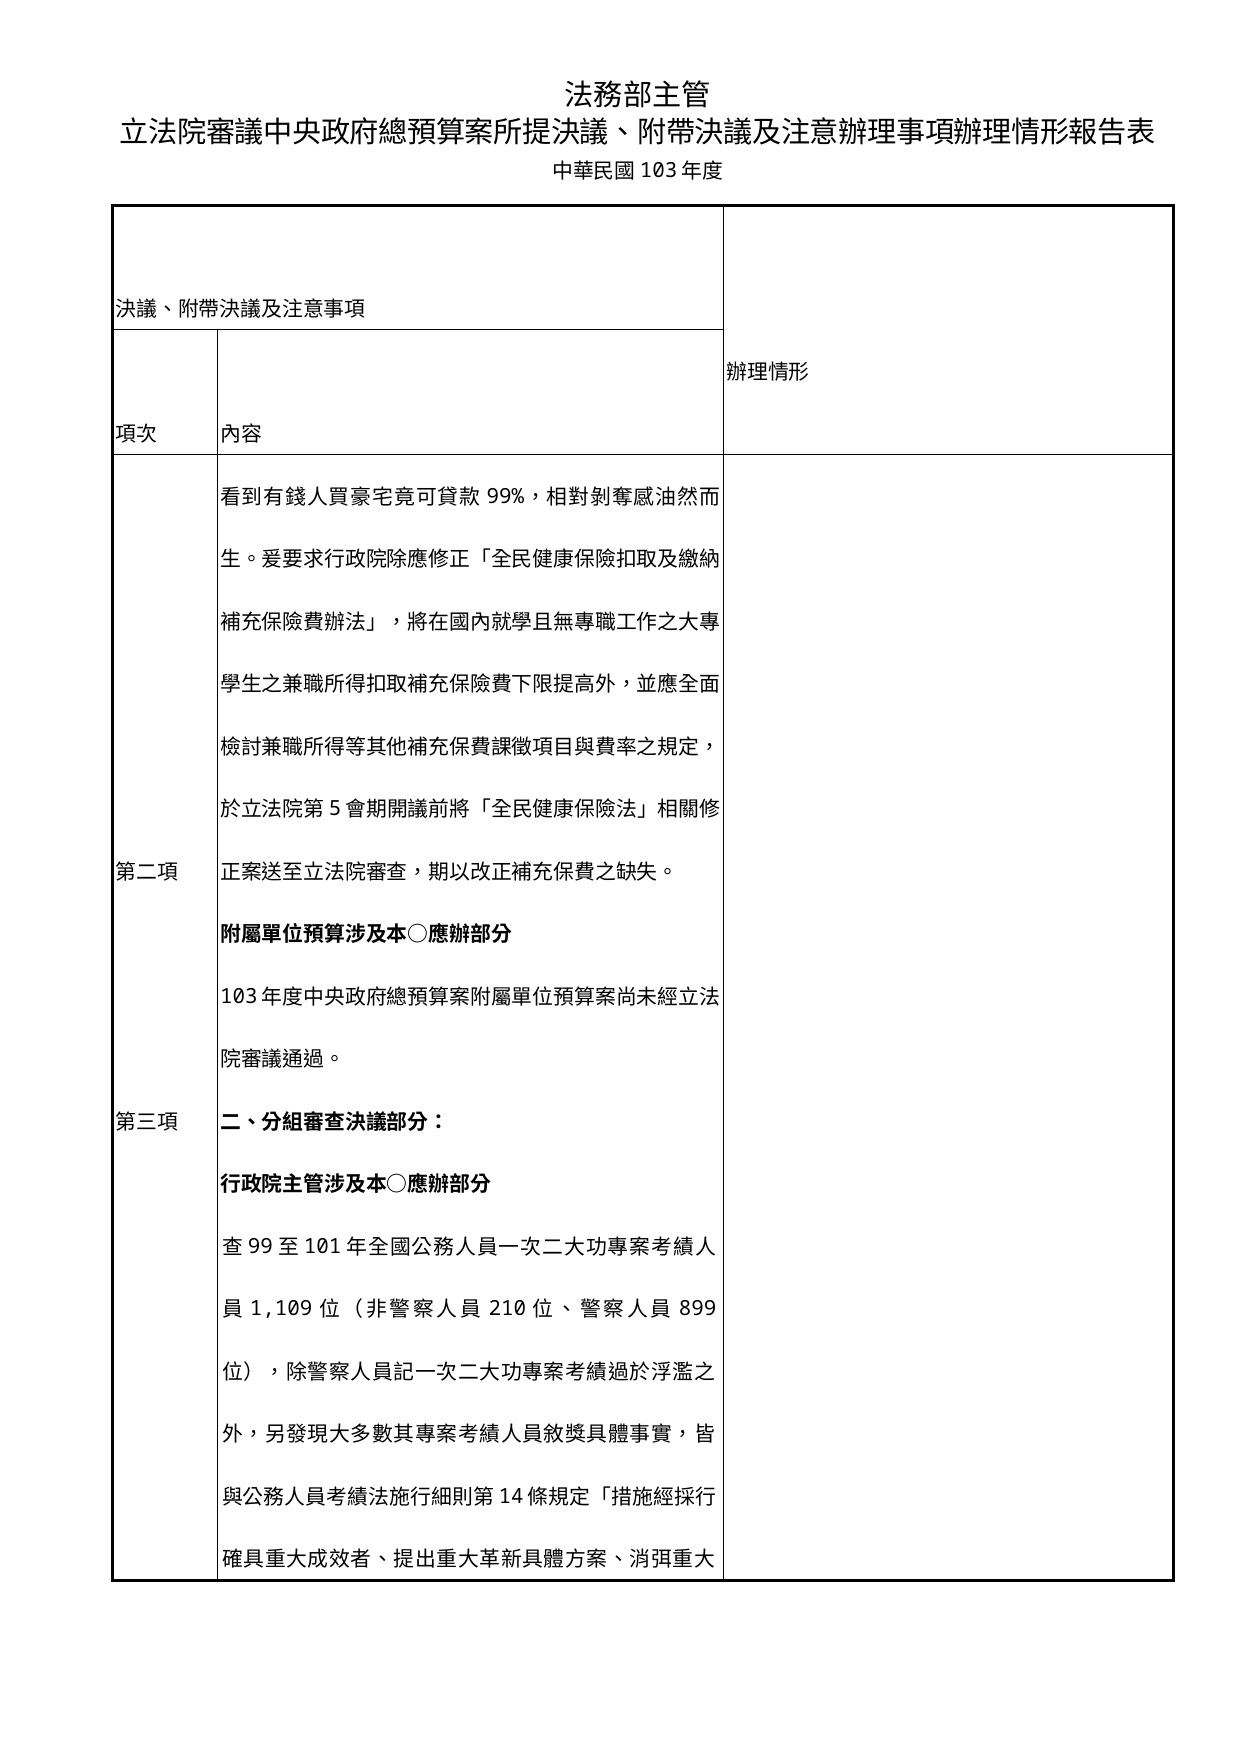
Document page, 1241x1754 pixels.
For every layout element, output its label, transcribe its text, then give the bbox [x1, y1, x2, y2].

table_cell 已遵照辦理。 有關103年度本○編列「車輛養護費」及「辦公器具養護費」已遵照刪減5%，其餘事項配合行政院所定及依照相關法令規定辦理。 例一：編有大陸地區旅費之機關 已遵照辦理。 例二：未編大陸地區旅費之機關 本○無此項決議應辦事項。 已遵照辦理。 本○無此項決議應辦事項。 本○無此項決議應辦事項。 例一：本部 1.依「法務部及所屬各機關職員申請公餘進修費用補助要點」第3點規定，所稱公餘進修，係指本部及所屬各機關編制內職員利用非上班時間至國內政府立案之專科以上學校攻讀與業務有關之學位或修習與業務有關之學科；第4點規定，核定公餘進修者，得就實際支付之學費、學分費或雜費及其他必要費用申請補助，每學期每人最高補助新臺幣2萬元，本部及所屬各機關得視預算經費狀況減少補助額度。準此，本部及所屬各機關僅就現職人員公餘時間與業務相關之進修核予補助。 2.茲以近年來國家財務狀況緊縮，本部預算經費逐年遭刪減，為使有限經費能發揮更大實施效益，爰自104年度起本部職員公餘進修費用補助最高額度，將由上開2萬元調減為1萬元。至本部所屬各機關亦已配合預算經費狀況減少補助額度，金額從數千元至2萬元不等。 例二：本部以外之其他機關 1.依「法務部及所屬各機關職員申請公餘進修費用補助要點」第3點規定，所稱公餘進修，係指本部及所屬各機關編制內職員利用非上班時間至國內政府立案之專科以上學校攻讀與業務有關之學位或修習與業務有關之學科；第4點規定，核定公餘進修者，得就實際支付之學費、學分費或雜費及其他必要費用申請補助，每學期每人最高補助新臺幣2萬元，各機關得視預算經費狀況減少補助額度。準此，本○僅就現職人員公餘時間與業務相關之進修核予補助。 2.茲以近年來國家財務狀況緊縮，本○預算經費逐年遭刪減，為使有限經費能發揮更大實施效益，爰自104年度起本○已配合預算經費狀況減少補助額度。(如果有減少即寫2點，如未減少補助額度者第2點請刪除) 本○無此項決議應辦事項。 配合行政院所定及依照相關法令規定辦理。 例一：本部 有關本部補助各大專院校、民間團體辦理法治教育宣導活動，均採審定補助經費項目、定額補助之方式辦理，由申請補助機關依核定項目、金額統籌運用，並無決議所提之情形發生，另外，關於補助財團法人犯罪被害人保護協會、財團法人臺灣及福建更生保護會部分，因健保新制衍生之補充保費，本部同意該等財團法人於年度補助款下統籌支應。 例二：104年度有編列補助公益團體預算之機關 請參考本部撰擬內容，就貴機關未來可能之補助情況撰擬辦理情形。 例三：未編有相關補助款之機關 本○無此項決議應辦事項。 本○無此項決議應辦事項。 配合行政院所定及依照相關法令規定辦理。 本○無此項決議應辦事項。 本○無此項決議應辦事項。 遵照辦理。 本○無此項決議應辦事項。 本○無此項決議應辦事項。 本○無此項決議應辦事項。 本○無此項決議應辦事項。 本○無此項決議應辦事項。 本○無此項決議應辦事項。 本○無此項決議應辦事項。 本○無此項決議應辦事項。 本○無此項決議應辦事項。 例一：本部 本部業於103年4月14日分別以法保決字第10305505560號函、10305505790號函通知財團法人福建更生保護會、犯罪被害人保護協會依決議事項辦理。 例二：其他機關 本○無此項決議應辦事項。 例一：本部 相關資訊本部已公告於法務部全球資訊網/法務部簡介/重要措施/保護司/財團法人資訊專區。 例二：其他機關 本○無此項決議應辦事項。 例一：本部 遵照辦理。 例二：其他機關 本○無此項決議應辦事項。 例一：本部 本部業於103年4月14日分別以法保決字第10305505560號函、10305505790號函通知財團法人福建更生保護會、財團法人犯罪被害人保護協會依決議事項辦理。 例二：其他機關 本○無此項決議應辦事項。 例一：本部 本部業於103年4月14日分別以法保決字第10305505560號函、10305505790號函通知財團法人福建更生保護會、犯罪被害人保護協會依決議事項辦理。 例二：其他機關 本○無此項決議應辦事項。 例一：本部 有關第5會期立法院司法及法制委員會會議通過本部主管之臨時提案，其辦理情形本部業已彙整完竣，俟立法院排定日程後，即可向該院該委員會進行報告。 例二：其他機關 本○配合辦理。 本○無此項決議應辦事項。 已遵照辦理。 配合辦理。 有關建立認罪協商金公開資訊制度之辦理情形，本部已於103年8月4日以法檢字第10304535990號函報立法院在案。 本部前於102年5月28日以法秘字第10207506690號函請所屬機關檢討宿舍管理費計收標準並據以調整在案。 本部已就決議有關事項擬具書面報告，並於103年4月30日以法秘字第10307503630號函送立法院在案。 本部已於103年第2次檢察長會議中宣導租用宿舍之檢察機關，視預算情形及業務需要加強現有宿舍之修繕等措施，以增加自有宿舍供應量，減少宿舍租用數量。 本部已於103年2月27日以法會字第10309502280號函就以下3項決議有關事項，請立法院惠予安排報告日程，俟日程排定後，即可就決議有關事項，向該院司法及法制委員會進行報告。 本部已於103年2月27日以法會字第10309502283號函就決議有關事項，請立法院惠予安排報告日程，俟日程排定後，即可就決議有關事項，向該院司法及法制委員會進行報告。 本部已於103年2月27日以法會字第10309502281號函就決議有關事項，請立法院惠予安排報告日程，俟日程排定後，即可就決議有關事項，向該院司法及法制委員會進行報告。 本部已於103年2月27日以法會字第10309502282號函就決議有關事項，請立法院惠予安排報告日程，俟日程排定後，即可就決議有關事項，向該院司法及法制委員會進行報告。 本部已於103年2月27日以法會字第10309502287號函就決議有關事項，請立法院惠予安排報告日程，俟日程排定後，即可就決議有關事項，向該院司法及法制委員會進行報告。 本部已於103年2月27日以法會字第10309502285號函就決議有關事項，請立法院惠予安排報告日程，俟日程排定後，即可就決議有關事項，向該院司法及法制委員會進行報告。 本部已於103年2月27日以法會字第1030950228A號函就以下2項決議有關事項，請立法院惠予安排報告日程，俟日程排定後，即可就決議有關事項，向該院司法及法制委員會進行報告。 本部已於103年2月27日以法會字第10309502284號函就決議有關事項，請立法院惠予安排報告日程，俟日程排定後，即可就決議有關事項，向該院司法及法制委員會進行報告。 本部已於103年2月27日以法會字第10309502288號函就決議有關事項，請立法院惠予安排報告日程，俟日程排定後，即可就決議有關事項，向該院司法及法制委員會進行報告。 本部已於103年2月27日以法會字第10309502286號函就以下2項決議有關事項，請立法院惠予安排報告日程，俟日程排定後，即可就決議有關事項，向該院司法及法制委員會進行報告。 本部已於103年2月27日以法會字第10309502289號函就決議有關事項，請立法院惠予安排報告日程，俟日程排定後，即可就決議有關事項，向該院司法及法制委員會進行報告。 本部已就決議有關事項擬具書面報告，並於103年2月20日以法人字第10308504320號函送立法院在案。 遵照辦理。 關於中央之國家賠償預算編列方式，於國家賠償法修正草案第9條第2項，明文規定中央機關國家賠償責任準備金預算編列原則由中央二級以上機關自行編列。惟因中央一、二級各機關所執掌之業務性質不同，未必發生國家賠償責任，為避免使中央政府各機關編列國家賠償預算後因無賠償事件發生，造成預算編列及運用缺乏彈性，影響政府整體施政效能，爰於第二項但書規定，過去三年平均撥付賠償金額未逾新臺幣500萬元之中央一、二級機關，則例外由法務部統籌編列支應。該草案已於103年6月17日經行政院蔡政務委員召開會議審查完畢，並經行政院會議議決通過，函送立法院審議。 有關本部103年度編列派員赴南韓、新加坡考察個資法及相關專責機構運作實務預算乙案，刻正執行中，俟考察完竣，將依示提出出國報告送立法院司法及法制委員會。 本部已就決議有關事項擬具書面報告，並於103年3月17日以法外字第10306517140號函送立法院在案。 本項業經立法院103年5月20日程序委員會交付司法及法制委員會，俟排定日程後，即可向該院司法及法制委員會進行報告。 本部已就決議有關事項擬具書面報告，並於103年3月19日以法外字第10306516850號函送立法院在案。 本部已擬具「民法增訂分居制度之立法研議時程規劃表」，並於立法院第8屆第5會期本部業務報告中，向司法及法制委員會提出報告在案。 為使外界了解各機關為國家賠償及行使求償權之情形，本部業依立法院第8屆第4會期審議103年度中央政府總預算案之決議，將「全國政府機關(含中央機關)國家賠償實施概況統計表」、「中央機關國家賠償實施概況統計表」及「全國機關(含直轄市及各縣(市)政府)辦理國家賠償事件收結情形表」公開於本部全球資訊網/法治視窗/法律資源/國家賠償網頁，俾符合政府施政透明化要求。上開辦理情形，並於立法院第8屆第5會期本部業務報告中，向司法及法制委員會提出報告在案。 本部業於103年3月4日以法律字第10303500500號函復立法院尤委員美女、柯委員建銘、王委員惠美、吳委員宜臻，並副知司法及法制委員會。 有關數罪併罰定執行刑部分，監察院已於103年2月17日質問本部，本部並已於103年3月17日以法檢字第10304508080號函復該院略以，於定刑後重新計算是否符合假釋要件，係為確保受刑人之權益，如計算後不符合假釋要件，應註銷前案之假釋，才不會造成一個執行刑卻有二個假釋之現象。 本部已於103年2月27日以法會字第1030950228B號函就決議有關事項，請立法院惠予安排報告日程，俟日程排定後，即可就決議有關事項，向該院司法及法制委員會進行報告。 本部已於103年2月27日以法會字第1030950228C號函就決議有關事項，請立法院惠予安排報告日程，俟日程排定後，即可就決議有關事項，向該院司法及法制委員會進行報告。 本部已於103年2月27日以法會字第1030950228D號函就決議有關事項，請立法院惠予安排報告日程，俟日程排定後，即可就決議有關事項，向該院司法及法制委員會進行報告。 本部業於103年3月20日以法秘字第10307502600號函再次函知檢察機關照辦。 檢察官代表國家追訴犯罪，從無任何績效之問題與考量，辦案一切端視證據與法令，亦即所謂證據到那裡就辦到那裡。檢察署內部雖有辦案分數之統計，然該部分僅係統計、研考單位便於管考規範，與檢察業務並無直接相涉，以檢察官而言，在法官法通過後，早已不再有考績制度，是絕不會僅因個案是否會加分、減分而有濫行起訴、上訴之情，倘果有不當起訴或上訴，將有遭移付檢察官評鑑之可能，最重還會喪失檢察官之身分。 101年7月6日法官法施行後，檢察官已不適用公務人員考績法規定，而係依法官法第89條第1項準用第73條規定辦理檢察官職務評定，然無論考績或職務評定皆從未以起訴量為評量依據。 本部業於103年5月10日至19日派員赴日內瓦考察國家人權機構，並將「考察聯合國相關非政府組織如何協助各國政府及各國非政府組織完成及參與報告審查程序」之出國報告於103年7月16日以部人權字第10302517710號函送立法院在案。 本部已就決議有關事項研擬書面報告，並於103年4月1日以法律字第10303503790號函送立法院在案。 1.本部已擬具書面報告，並於103年2月19日以法保字第10305501540號函送立法院在案。 2.本部將遵照決議，審慎辦理各項反賄選宣導措施，以及廣泛結合社會資源與民間團體，共同推展反賄選宣導。 法務部已於103年2月27日以法會字第1030950228I號函就決議有關事項，請立法院惠予安排報告日程，俟日程排定後，即可就決議有關事項，向該院司法及法制委員會進行報告。 法務部已於103年2月27日以法會字第1030950228G號函就以下4項決議有關事項，請立法院惠予安排報告日程，俟日程排定後，即可就決議有關事項，向該院司法及法制委員會進行報告。 法務部已於103年2月27日以法會字第1030950228E號函就以下2項決議有關事項，請立法院惠予安排報告日程，俟日程排定後，即可就決議有關事項，向該院司法及法制委員會進行報告。 法務部已於103年2月27日以法會字第1030950228F號函就決議有關事項，請立法院惠予安排報告日程，俟日程排定後，即可就決議有關事項，向該院司法及法制委員會進行報告。 法務部已於103年2月27日以法會字第1030950228H號函就決議有關事項，請立法院惠予安排報告日程，俟日程排定後，即可就決議有關事項，向該院司法及法制委員會進行報告。 本○已就決議有關事項擬具書面報告，法務部並於103年7月9日以法廉字第10304017760號函送立法院在案。 法務部已於103年2月27日以法會字第1030950228J號函就決議有關事項，請立法院惠予安排報告日程，俟日程排定後，即可就決議有關事項，向該院司法及法制委員會進行報告。 法務部已於103年2月27日以法會字第1030950228K號函就決議有關事項，請立法院惠予安排報告日程，俟日程排定後，即可就決議有關事項，向該院司法及法制委員會進行報告。 法務部已於103年2月27日以法會字第1030950228L號函就決議有關事項，請立法院惠予安排報告日程，俟日程排定後，即可就決議有關事項，向該院司法及法制委員會進行報告。 法務部已於103年2月27日以法會字第1030950228M號函就以下2項決議有關事項，請立法院惠予安排報告日程，俟日程排定後，即可就決議有關事項，向該院司法及法制委員會進行報告。 法務部已於103年2月27日以法會字第1030950228N號函就以下2項決議有關事項，請立法院惠予安排報告日程，俟日程排定後，即可就決議有關事項，向該院司法及法制委員會進行報告。 法務部已於103年2月27日以法會字第1030950228P號函就決議有關事項，請立法院惠予安排報告日程，俟日程排定後，即可就決議有關事項，向該院司法及法制委員會進行報告。 法務部已於103年2月27日以法會字第1030950228Q號函就決議有關事項，請立法院惠予安排報告日程，俟日程排定後，即可就決議有關事項，向該院司法及法制委員會進行報告。 法務部已於103年2月27日以法會字第1030950228O號函就決議有關事項，請立法院惠予安排報告日程，俟日程排定後，即可就決議有關事項，向該院司法及法制委員會進行報告。 1.本○業於103年2月25日邀集各矯正機關代表，召開研商「假釋辦理及累進處遇適用疑義」會議，對現行假釋制度重新檢討並已務實審核假釋案件;另外役監遴選條件修正案，業奉總統103年6月18日公布，並自103年6月20日起生效實施。 2.本○已就假釋及外役監遴選制度擬具專案報告，法務部並於103年3月17日以法授矯字第10302001030號函送立法院在案。 3.另本項業經立法院103年5月20日程序委員會交付司法及法制委員會，俟排定日程後後，即可向該院司法及法制委員會進行報告。 遵照辦理。 本○規劃將於考察大陸矯正機關硬體設施及管理模式時，探視臺籍收容人5人以上。 1.軍事審判法修正實施後，國防部臺南監獄及北部地方軍事法院檢察署看守所於103年1月17日移撥本○，囿於有限之人力與經費，接收初期規劃採設置分監之方式運作，刻正就必要之整建及簡易修繕、環境維護等工作積極進行中（例如新建污水處理場、炊場及舍房修繕等），俾發揮最大效益。 2.為紓解矯正機關超額收容現象及為強化受刑人出監前之中間處遇，本○擬於104年1月1日規劃成立臺南第二監獄及八德外役監獄，經法務部於103年6月13日將本○規劃書陳報行政院審議，並經該院於103年8月6日核復審議意見在案，擬就審議意見補充說明後再行報核。 3.各項整修工程刻正趕辦中，將俟完工後，視時機依立法院決議邀請相關單位實地現場考察。 法務部已於103年2月27日以法會字第1030950228R號函就決議有關事項，請立法院惠予安排報告日程，俟日程排定後，即可就決議有關事項，向該院司法及法制委員會進行報告。 法務部已於103年2月27日以法會字第1030950228S號函就決議有關事項，請立法院惠予安排報告日程，俟日程排定後，即可就決議有關事項，向該院司法及法制委員會進行報告。 法務部已於103年2月27日以法會字第1030950228T號函就以下2項決議有關事項，請立法院惠予安排報告日程，俟日程排定後，即可就決議有關事項，向該院司法及法制委員會進行報告。 法務部已於103年2月27日以法會字第1030950228U號函就決議有關事項，請立法院惠予安排報告日程，俟日程排定後，即可就決議有關事項，向該院司法及法制委員會進行報告。 法務部已於103年2月27日以法會字第1030950228V號函就決議有關事項，請立法院惠予安排報告日程，俟日程排定後，即可就決議有關事項，向該院司法及法制委員會進行報告。 法務部已於103年2月27日以法會字第1030950228W號函就決議有關事項，請立法院惠予安排報告日程，俟日程排定後，即可就決議有關事項，向該院司法及法制委員會進行報告。 法務部已於103年2月27日以法會字第1030950228X號函就決議有關事項，請立法院惠予安排報告日程，俟日程排定後，即可就決議有關事項，向該院司法及法制委員會進行報告。 法務部已於103年2月27日以法會字第1030950228Y號函就決議有關事項，請立法院惠予安排報告日程，俟日程排定後，即可就決議有關事項，向該院司法及法制委員會進行報告。 法務部已於103年2月27日以法會字第1030950228Z號函就決議有關事項，請立法院惠予安排報告日程，俟日程排定後，即可就決議有關事項，向該院司法及法制委員會進行報告。 法務部已於103年2月27日以法會字第1030950228a號函就決議有關事項，請立法院惠予安排報告日程，俟日程排定後，即可就決議有關事項，向該院司法及法制委員會進行報告。 本部及臺灣高等法院檢察署 1.有關陳員歷年年終考績，業依公務人員考績法等相關規定重新檢討，其93至95年年終考績均改列為丙等，並經法務部檢察官人事審議委員會第25次會議審議通過，報送銓敘部銓敘審定在案。 2.另法務部已就檢察官職務評定制度擬具書面報告，並於103年2月20日以法人字第10308504320號函送立法院在案。 有關本○辦公大樓老舊狹小問題，經研議擬辦理辦公廳舍之遷建，並已研擬中長程個案計畫報部審核中。 1.本○業就決議有關事項擬具書面報告，法務部並於103年3月5日以法外字第10300524660號函送立法院在案。 2.另本項業經立法院103年5月20日程序委員會交付司法及法制委員會，俟排定日程後，即可向該院司法及法制委員會進行報告。 1.有關本○更換華為行動網卡之辦理情形，法務部已於103年3月3日以法檢字第10300036830號函報立法院在案。 2.另本項業經立法院103年5月20日程序委員會交付司法及法制委員會，俟排定日程後，即可向該院司法及法制委員會進行報告。 [724, 455, 1172, 1578]
table_cell 第二項 第三項 第四項 第五項 第六項 第七項 第八項 第九項 第十項 第十一項 第十二項 第十三項 第十四項 第十五項 第十六項 第十七項 第十八項 第十九項 第二十項 第二十一項 第二十二項 第二十三項 第二十四項 第二十五項 第二十六項 第二十七項 第二十八項 第二十九項 第三十項 第三十一項 第三十二項 第二十三項 第二十五項 第一項 第二項 第三項 第四項 第一項 第二項 第三項 第四項 第五項 第六項 第七項 第八項 第九項 第十項 第十一項 第十二項 第十三項 第十四項 第十五項 第十六項 第十七項 第十八項 第十九項 第二十項 第二十一項 第二十二項 第二十三項 第二十四項 第二十五項 第二十六項 第二十七項 第二十八項 第二十九項 第一項 第一項 第二項 第三項 第四項 第五項 第六項 第七項 第一項 第二項 第三項 第四項 第五項 第六項 第七項 第八項 第九項 第十項 第十一項 第十二項 第十三項 第一項 第一項 第二項 第三項 第四項 第五項 第六項 第七項 第一項 第一項 第一項 第二項 [114, 455, 217, 1578]
table_header 決議、附帶決議及注意事項 [114, 207, 723, 328]
table_cell 項次 [114, 330, 217, 453]
table_header 辦理情形 [724, 207, 1172, 453]
table_cell 內容 [218, 330, 723, 453]
